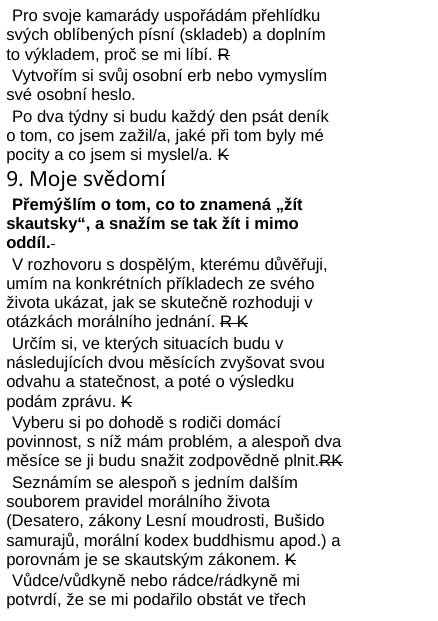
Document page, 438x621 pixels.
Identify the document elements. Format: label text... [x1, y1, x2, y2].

subtitle 9. Moje svědomí [6, 164, 431, 192]
text Určím si, ve kterých situacích budu v následujících dvou měsících zvyšovat svou odvahu a statečnost, a poté o výsledku podám zprávu. K [6, 334, 342, 411]
text Po dva týdny si budu každý den psát deník o tom, co jsem zažil/a, jaké při tom byly mé pocity a co jsem si myslel/a. K [6, 107, 342, 164]
text Přemýšlím o tom, co to znamená „žít skautsky“, a snažím se tak žít i mimo oddíl. [6, 195, 342, 252]
text Vyberu si po dohodě s rodiči domácí povinnost, s níž mám problém, a alespoň dva měsíce se ji budu snažit zodpovědně plnit.RK [6, 413, 342, 470]
text Vůdce/vůdkyně nebo rádce/rádkyně mi potvrdí, že se mi podařilo obstát ve třech [6, 571, 342, 609]
text Seznámím se alespoň s jedním dalším souborem pravidel morálního života (Desatero, zákony Lesní moudrosti, Bušido samurajů, morální kodex buddhismu apod.) a porovnám je se skautským zákonem. K [6, 473, 342, 569]
text V rozhovoru s dospělým, kterému důvěřuji, umím na konkrétních příkladech ze svého života ukázat, jak se skutečně rozhoduji v otázkách morálního jednání. R K [6, 255, 342, 331]
text Vytvořím si svůj osobní erb nebo vymyslím své osobní heslo. [6, 66, 342, 104]
text Pro svoje kamarády uspořádám přehlídku svých oblíbených písní (skladeb) a doplním to výkladem, proč se mi líbí. R [6, 6, 342, 63]
